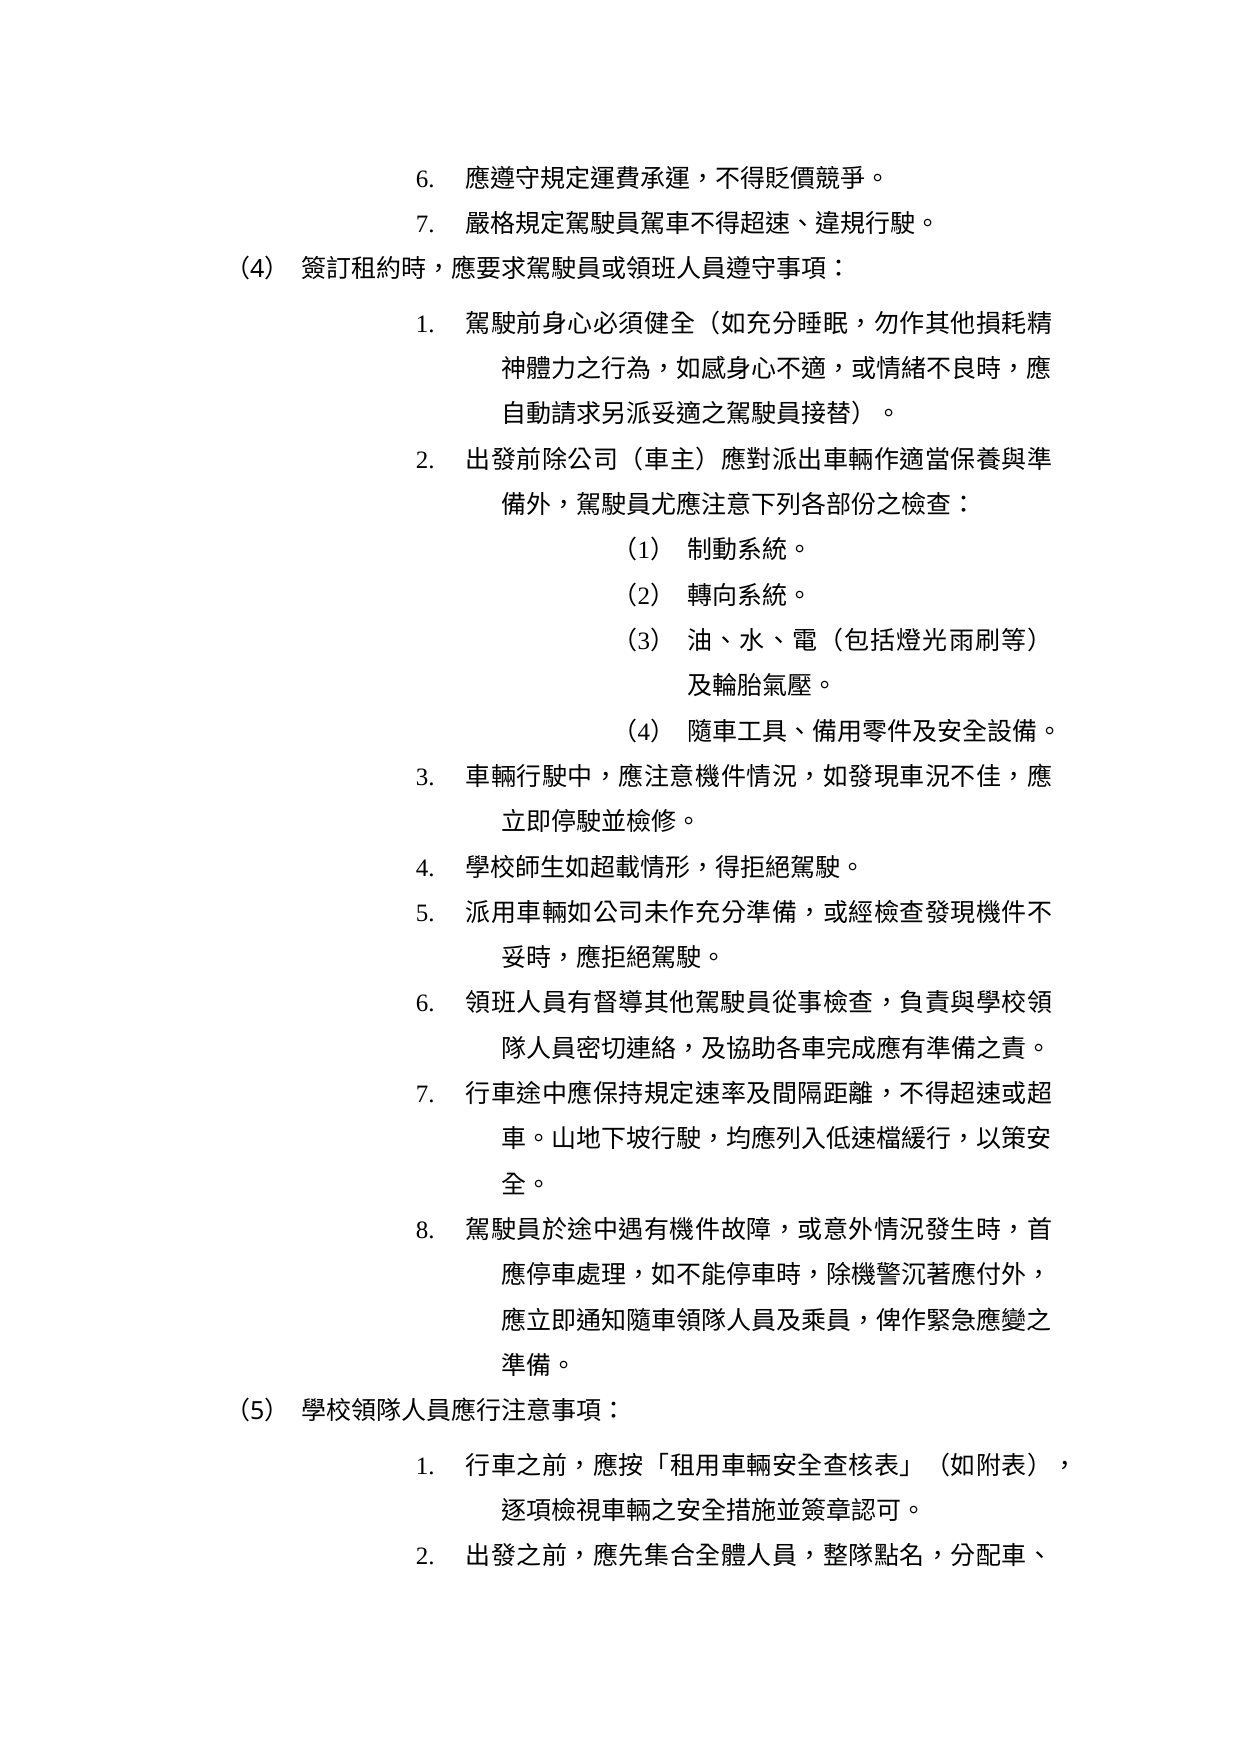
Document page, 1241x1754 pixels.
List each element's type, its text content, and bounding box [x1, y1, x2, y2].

list 行車途中應保持規定速率及間隔距離，不得超速或超車。山地下坡行駛，均應列入低速檔緩行，以策安全。 [416, 1073, 1053, 1200]
list 駕駛員於途中遇有機件故障，或意外情況發生時，首應停車處理，如不能停車時，除機警沉著應付外，應立即通知隨車領隊人員及乘員，俾作緊急應變之準備。 [416, 1209, 1053, 1382]
list 簽訂租約時，應要求駕駛員或領班人員遵守事項： [225, 249, 1053, 285]
list 學校領隊人員應行注意事項： [225, 1391, 1053, 1427]
list 出發前除公司（車主）應對派出車輛作適當保養與準備外，駕駛員尤應注意下列各部份之檢查： [416, 439, 1053, 521]
list 應遵守規定運費承運，不得貶價競爭。 [416, 158, 1053, 194]
list 行車之前，應按「租用車輛安全查核表」（如附表），逐項檢視車輛之安全措施並簽章認可。 [416, 1445, 1053, 1527]
list 車輛行駛中，應注意機件情況，如發現車況不佳，應立即停駛並檢修。 [416, 756, 1053, 838]
list 嚴格規定駕駛員駕車不得超速、違規行駛。 [416, 203, 1053, 240]
list 轉向系統。 [612, 575, 1053, 611]
list 隨車工具、備用零件及安全設備。 [612, 711, 1053, 747]
list 制動系統。 [612, 530, 1053, 566]
list 派用車輛如公司未作充分準備，或經檢查發現機件不妥時，應拒絕駕駛。 [416, 892, 1053, 974]
list 駕駛前身心必須健全（如充分睡眠，勿作其他損耗精神體力之行為，如感身心不適，或情緒不良時，應自動請求另派妥適之駕駛員接替）。 [416, 303, 1053, 430]
list 油、水、電（包括燈光雨刷等）及輪胎氣壓。 [612, 620, 1053, 702]
list 領班人員有督導其他駕駛員從事檢查，負責與學校領隊人員密切連絡，及協助各車完成應有準備之責。 [416, 983, 1053, 1064]
list 出發之前，應先集合全體人員，整隊點名，分配車、 [416, 1536, 1053, 1572]
list 學校師生如超載情形，得拒絕駕駛。 [416, 847, 1053, 883]
